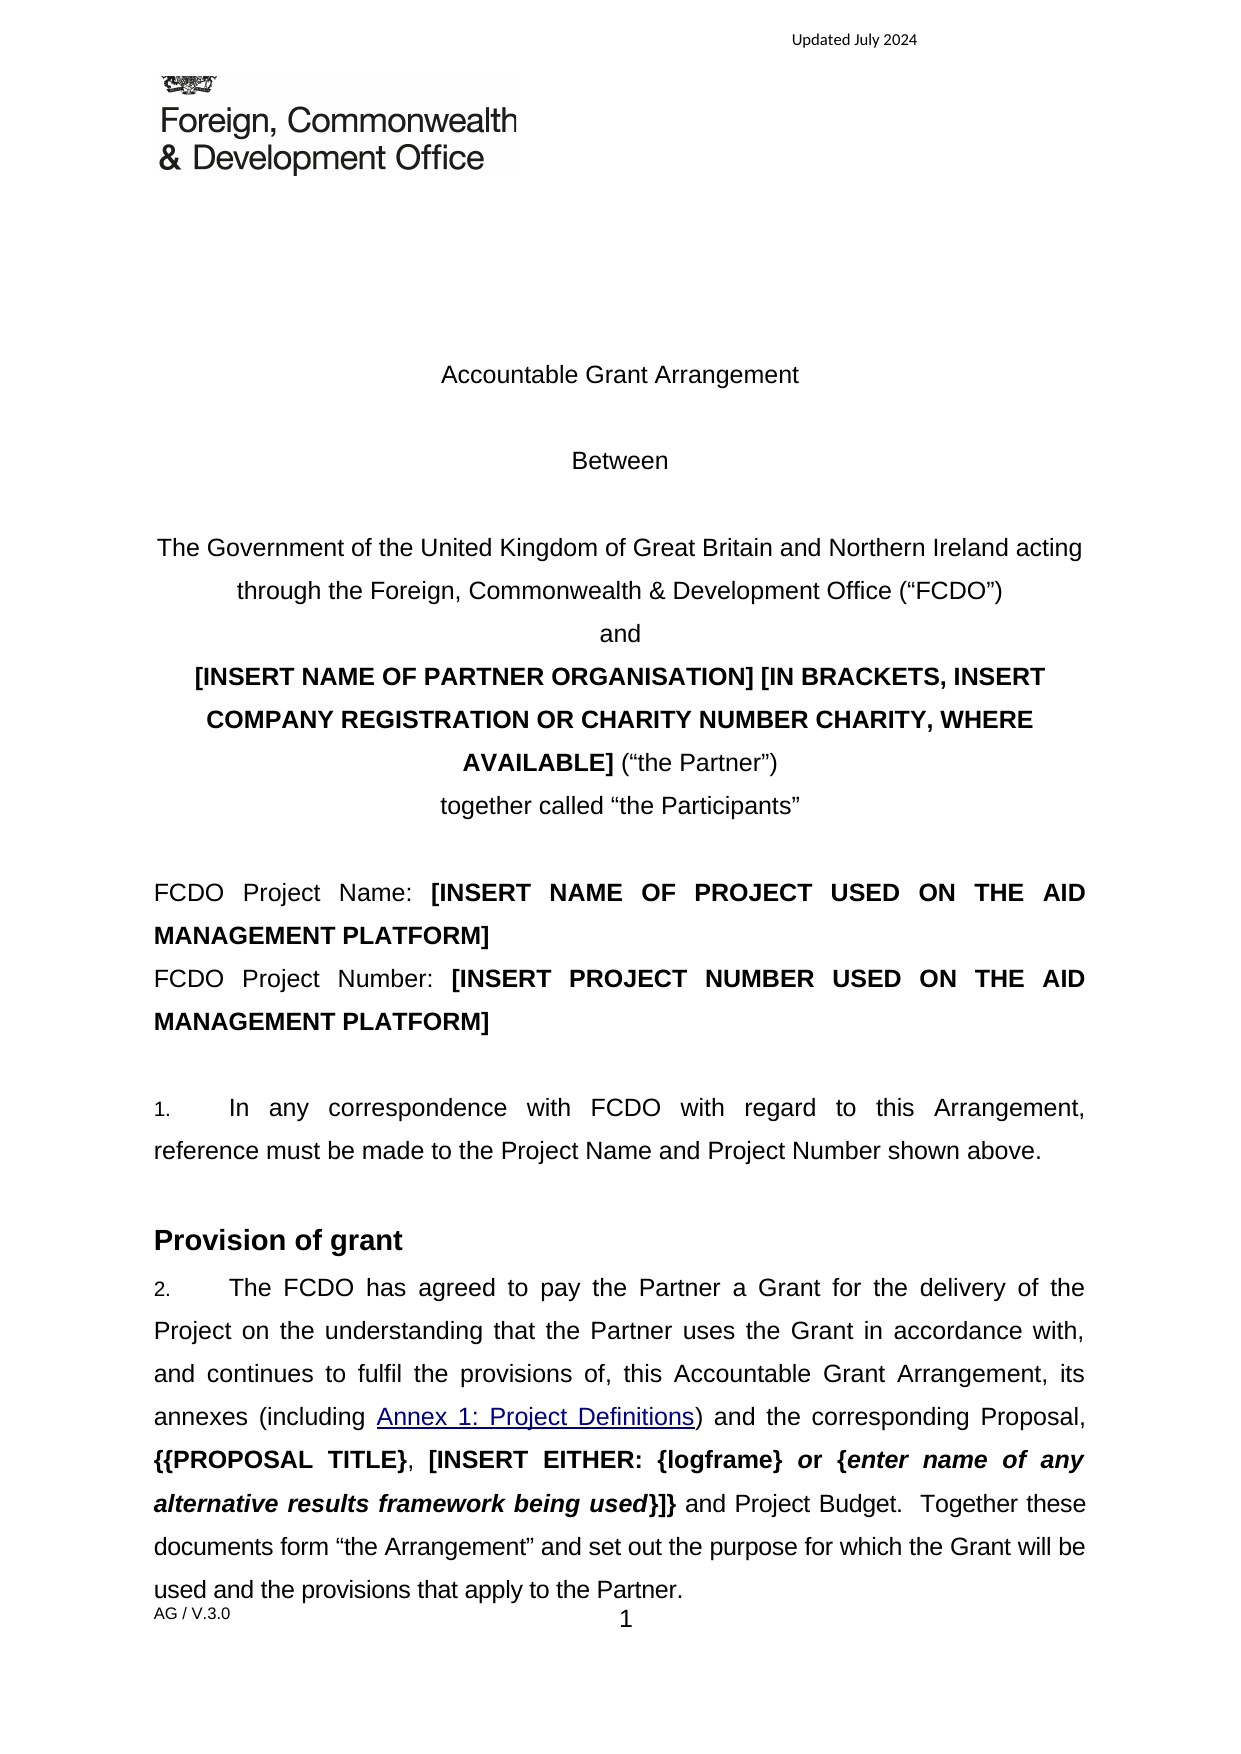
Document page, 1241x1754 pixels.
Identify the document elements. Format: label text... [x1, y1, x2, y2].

list The FCDO has agreed to pay the Partner a Grant for the delivery of the Project on the understanding that the Partner uses the Grant in accordance with, and continues to fulfil the provisions of, this Accountable Grant Arrangement, its annexes (including Annex 1: Project Definitions) and the corresponding Proposal, {{PROPOSAL TITLE}, [INSERT EITHER: {logframe} or {enter name of any alternative results framework being used}]} and Project Budget. Together these documents form “the Arrangement” and set out the purpose for which the Grant will be used and the provisions that apply to the Partner. [153, 1273, 1087, 1603]
text Between [153, 446, 1087, 475]
text together called “the Participants” [153, 791, 1087, 820]
list In any correspondence with FCDO with regard to this Arrangement, reference must be made to the Project Name and Project Number shown above. [153, 1093, 1087, 1165]
text FCDO Project Name: [INSERT NAME OF PROJECT USED ON THE AID MANAGEMENT PLATFORM] [153, 878, 1087, 949]
text Accountable Grant Arrangement [153, 360, 1087, 389]
text and [153, 619, 1087, 648]
text The Government of the United Kingdom of Great Britain and Northern Ireland acting through the Foreign, Commonwealth & Development Office (“FCDO”) [153, 533, 1087, 604]
text FCDO Project Number: [INSERT PROJECT NUMBER USED ON THE AID MANAGEMENT PLATFORM] [153, 964, 1087, 1036]
text [INSERT NAME OF PARTNER ORGANISATION] [IN BRACKETS, INSERT COMPANY REGISTRATION OR CHARITY NUMBER CHARITY, WHERE AVAILABLE] (“the Partner”) [153, 662, 1087, 777]
text Provision of grant [153, 1223, 1087, 1256]
